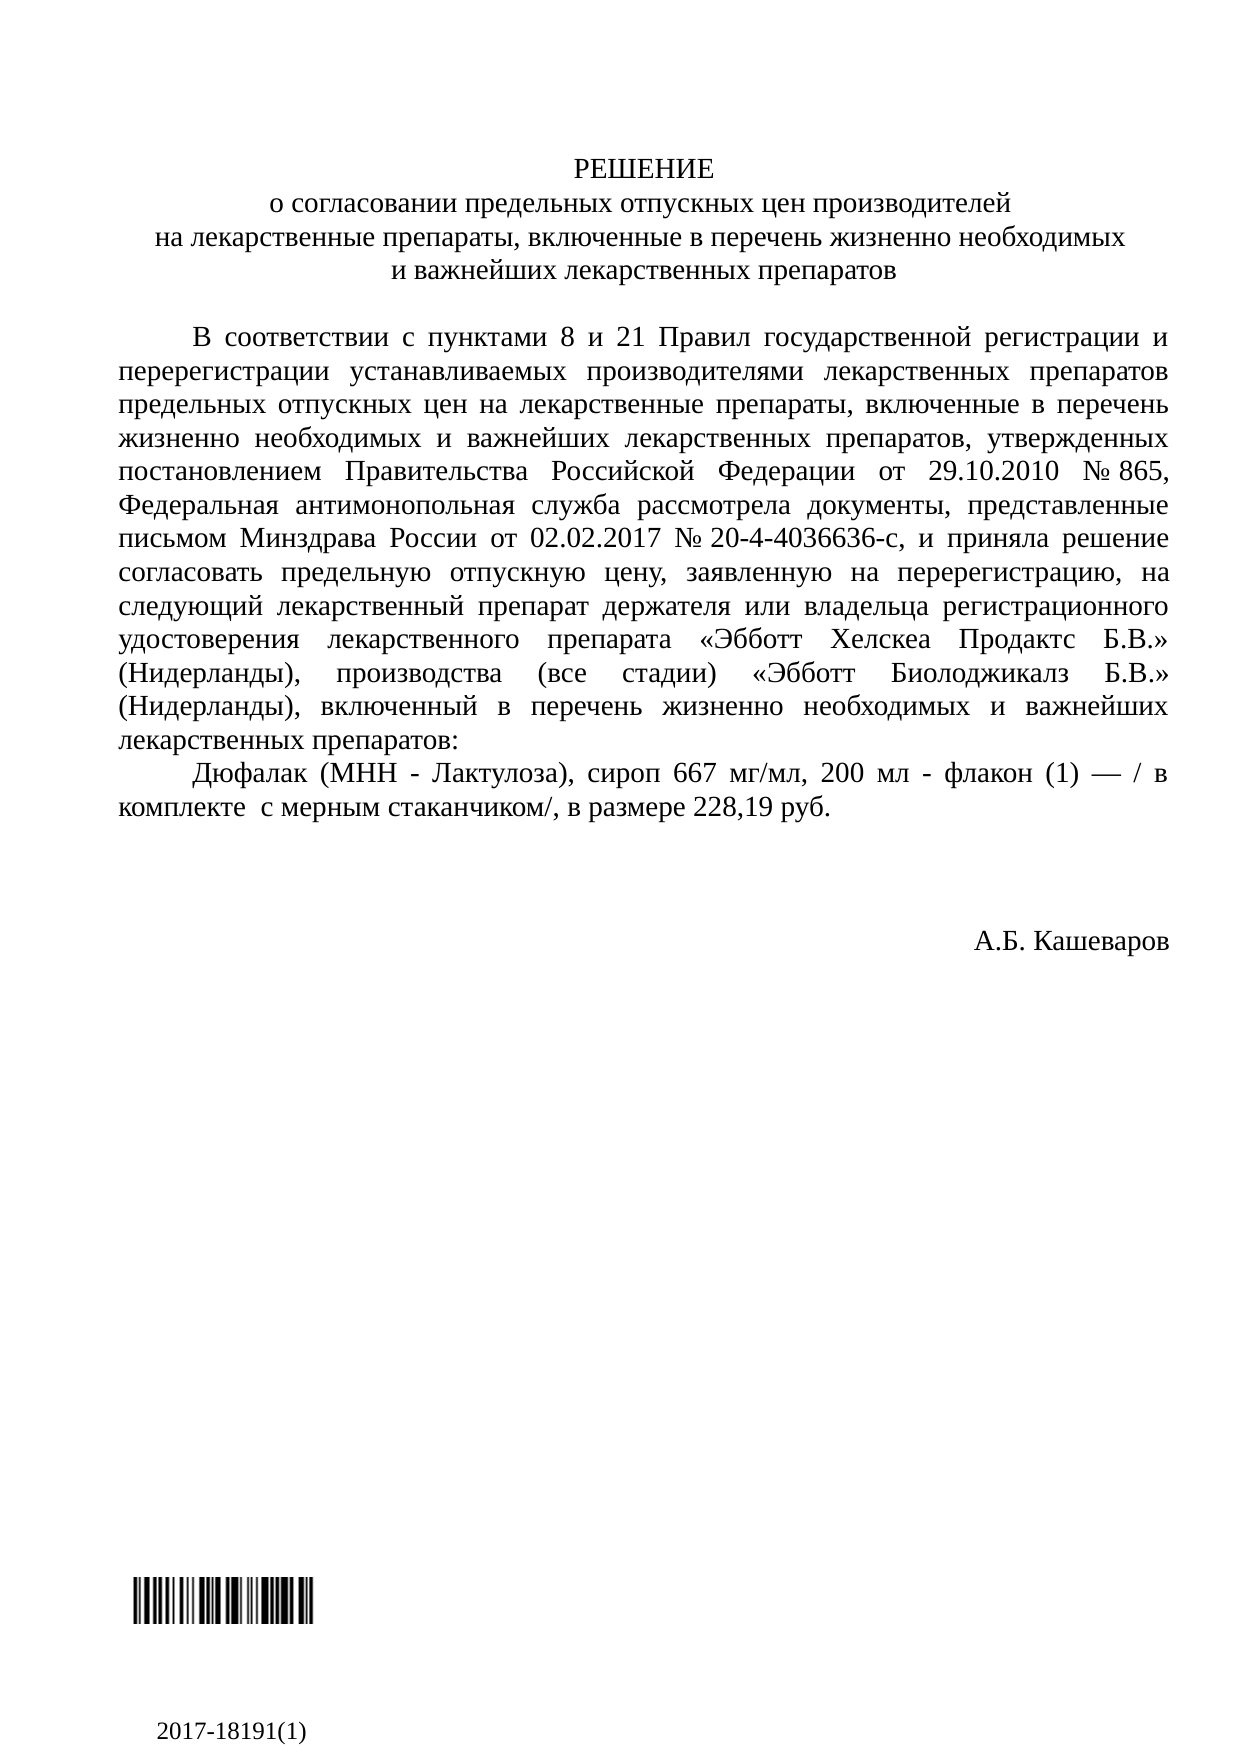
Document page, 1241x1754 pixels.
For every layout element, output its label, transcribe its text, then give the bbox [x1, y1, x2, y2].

text на лекарственные препараты, включенные в перечень жизненно необходимых [118, 219, 1170, 252]
text и важнейших лекарственных препаратов [118, 252, 1170, 286]
text В соответствии с пунктами 8 и 21 Правил государственной регистрации и перерегистрации устанавливаемых производителями лекарственных препаратов предельных отпускных цен на лекарственные препараты, включенные в перечень жизненно необходимых и важнейших лекарственных препаратов, утвержденных постановлением Правительства Российской Федерации от 29.10.2010 № 865, Федеральная антимонопольная служба рассмотрела документы, представленные письмом Минздрава России от 02.02.2017 № 20-4-4036636-с, и приняла решение согласовать предельную отпускную цену, заявленную на перерегистрацию, на следующий лекарственный препарат держателя или владельца регистрационного удостоверения лекарственного препарата «Эбботт Хелскеа Продактс Б.В.» (Нидерланды), производства (все стадии) «Эбботт Биолоджикалз Б.В.» (Нидерланды), включенный в перечень жизненно необходимых и важнейших лекарственных препаратов: [118, 319, 1170, 755]
text о согласовании предельных отпускных цен производителей [118, 185, 1170, 219]
text РЕШЕНИЕ [118, 152, 1170, 185]
text А.Б. Кашеваров [118, 923, 1170, 957]
picture [118, 1577, 331, 1624]
text Дюфалак (МНН - Лактулоза), сироп 667 мг/мл, 200 мл - флакон (1) — / в комплекте с мерным стаканчиком/, в размере 228,19 руб. [118, 755, 1170, 822]
